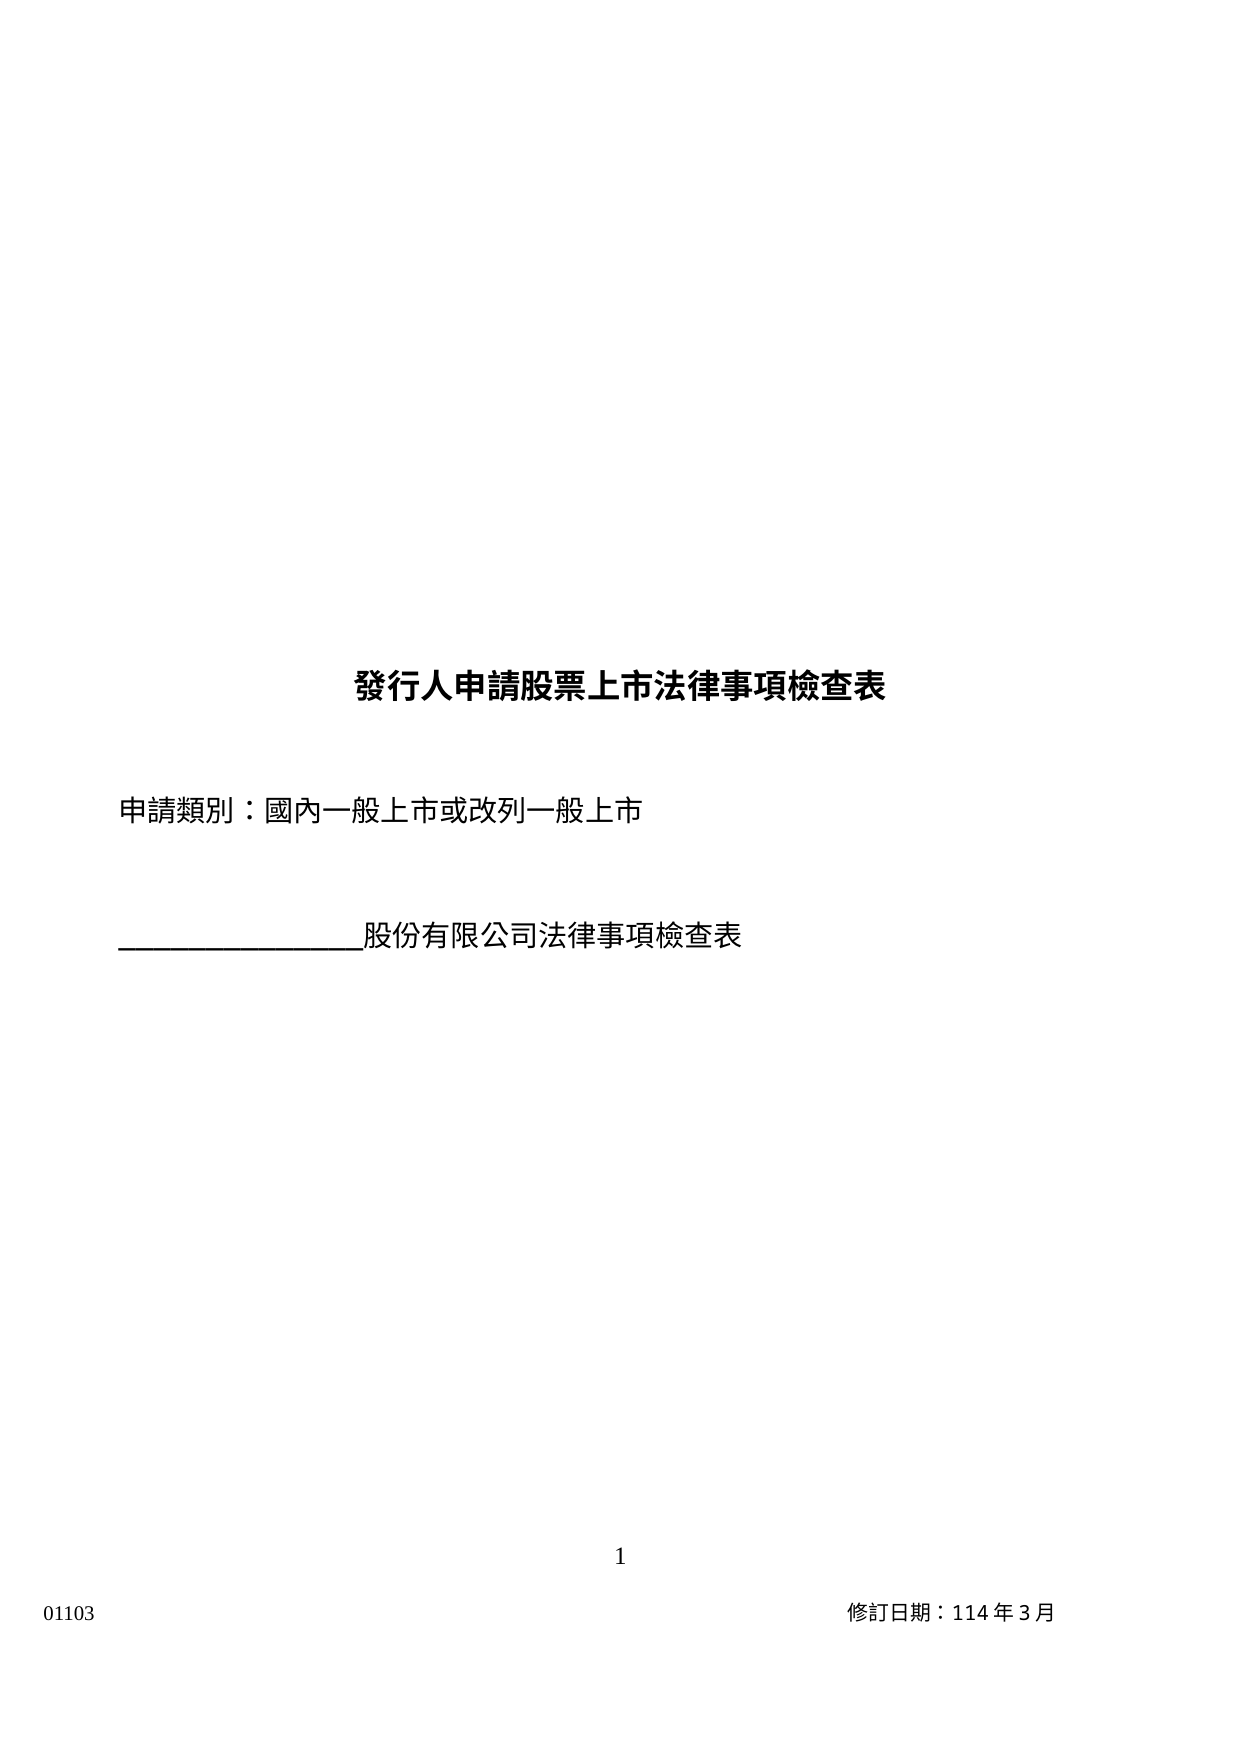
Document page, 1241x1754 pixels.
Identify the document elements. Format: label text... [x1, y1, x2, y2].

text 申請類別：國內一般上市或改列一般上市 [118, 767, 1122, 829]
text ______________股份有限公司法律事項檢查表 [118, 892, 1122, 954]
text 發行人申請股票上市法律事項檢查表 [118, 642, 1122, 704]
